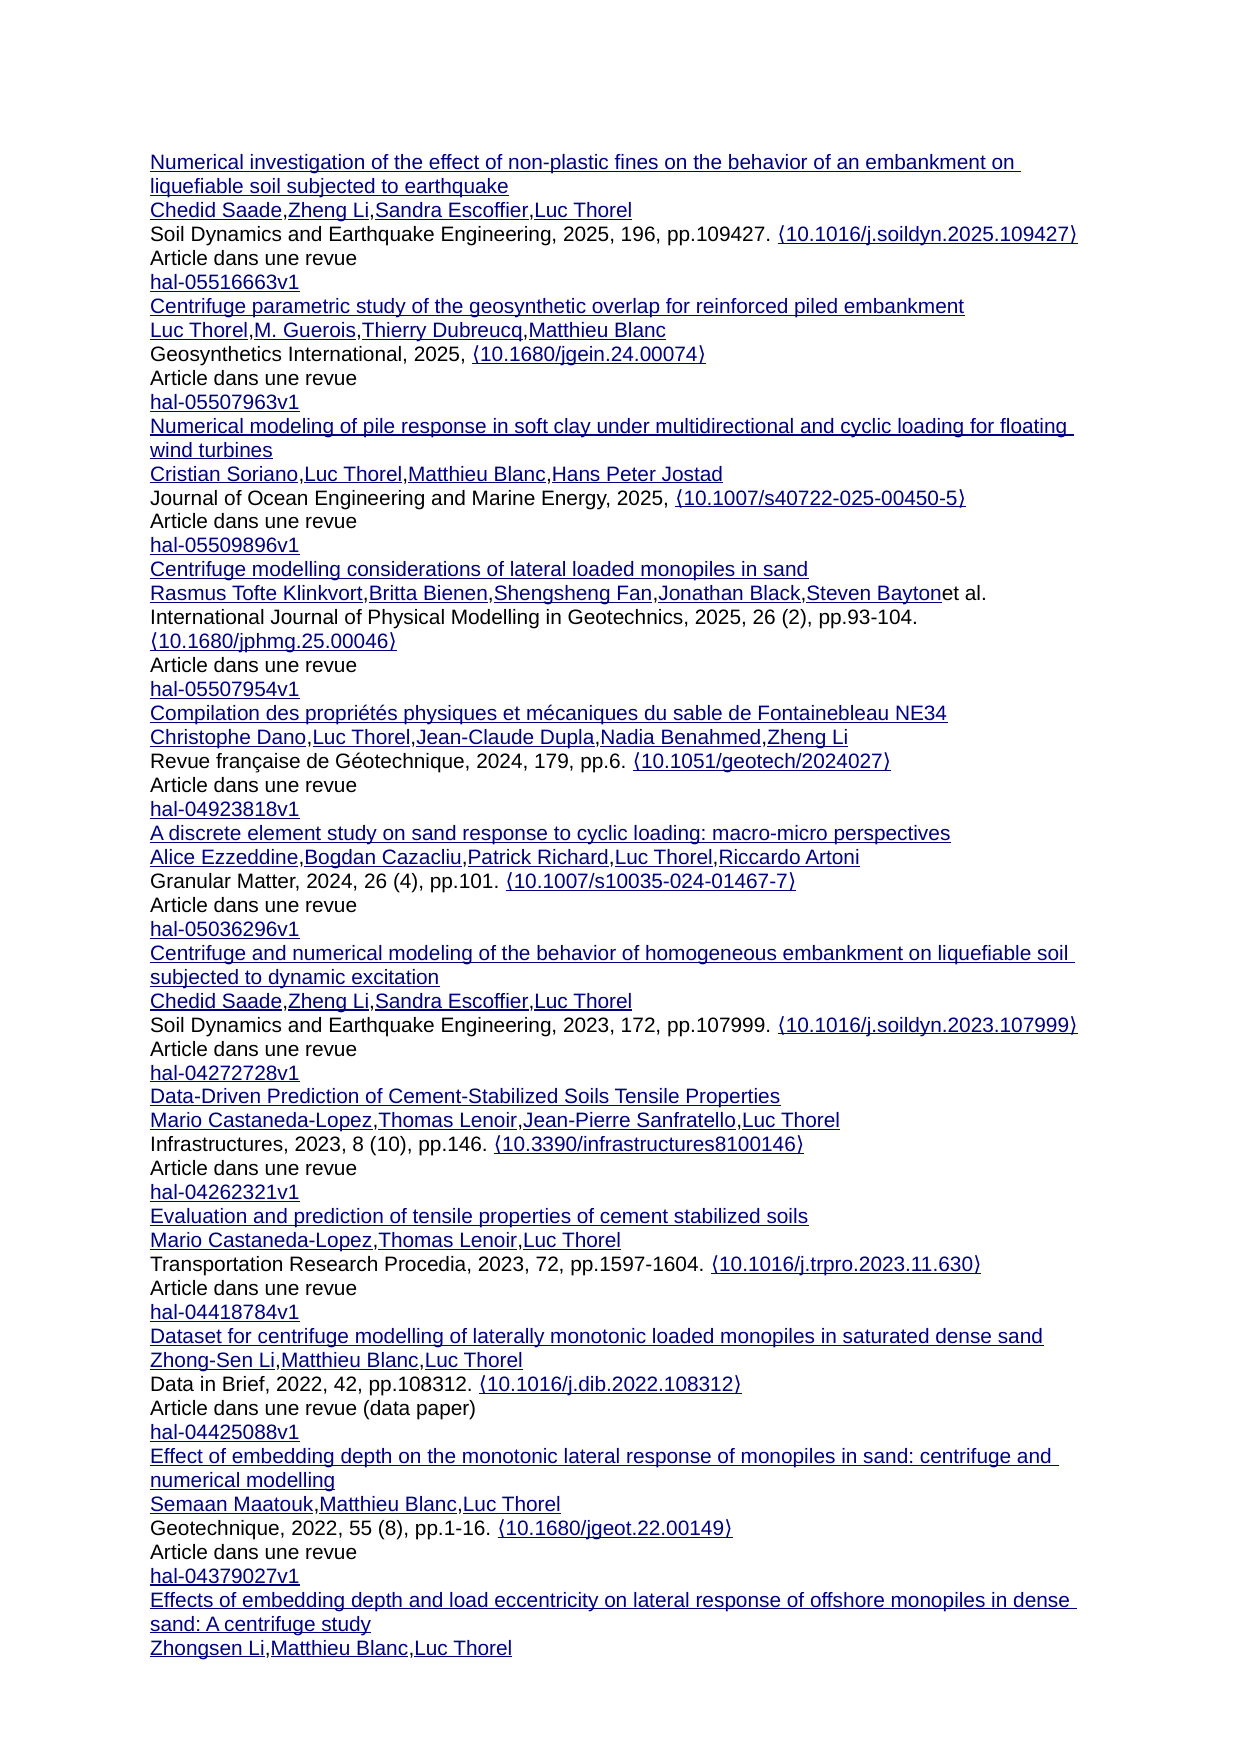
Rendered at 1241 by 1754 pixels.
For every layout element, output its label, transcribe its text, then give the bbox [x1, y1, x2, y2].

table_cell Compilation des propriétés physiques et mécaniques du sable de Fontainebleau NE34 Christophe Dano,Luc Thorel,Jean-Claude Dupla,Nadia Benahmed,Zheng Li Revue française de Géotechnique, 2024, 179, pp.6. ⟨10.1051/geotech/2024027⟩ Article dans une revue hal-04923818v1 [150, 701, 1090, 821]
table_cell Effects of embedding depth and load eccentricity on lateral response of offshore monopiles in dense sand: A centrifuge study Zhongsen Li,Matthieu Blanc,Luc Thorel [150, 1588, 1090, 1659]
table_cell A discrete element study on sand response to cyclic loading: macro-micro perspectives Alice Ezzeddine,Bogdan Cazacliu,Patrick Richard,Luc Thorel,Riccardo Artoni Granular Matter, 2024, 26 (4), pp.101. ⟨10.1007/s10035-024-01467-7⟩ Article dans une revue hal-05036296v1 [150, 821, 1090, 941]
table_cell Centrifuge and numerical modeling of the behavior of homogeneous embankment on liquefiable soil subjected to dynamic excitation Chedid Saade,Zheng Li,Sandra Escoffier,Luc Thorel Soil Dynamics and Earthquake Engineering, 2023, 172, pp.107999. ⟨10.1016/j.soildyn.2023.107999⟩ Article dans une revue hal-04272728v1 [150, 941, 1090, 1084]
table_cell Centrifuge parametric study of the geosynthetic overlap for reinforced piled embankment Luc Thorel,M. Guerois,Thierry Dubreucq,Matthieu Blanc Geosynthetics International, 2025, ⟨10.1680/jgein.24.00074⟩ Article dans une revue hal-05507963v1 [150, 294, 1090, 413]
table_cell Data-Driven Prediction of Cement-Stabilized Soils Tensile Properties Mario Castaneda-Lopez,Thomas Lenoir,Jean-Pierre Sanfratello,Luc Thorel Infrastructures, 2023, 8 (10), pp.146. ⟨10.3390/infrastructures8100146⟩ Article dans une revue hal-04262321v1 [150, 1084, 1090, 1204]
table_cell Centrifuge modelling considerations of lateral loaded monopiles in sand Rasmus Tofte Klinkvort,Britta Bienen,Shengsheng Fan,Jonathan Black,Steven Baytonet al. International Journal of Physical Modelling in Geotechnics, 2025, 26 (2), pp.93-104. ⟨10.1680/jphmg.25.00046⟩ Article dans une revue hal-05507954v1 [150, 557, 1090, 701]
table_cell Dataset for centrifuge modelling of laterally monotonic loaded monopiles in saturated dense sand Zhong-Sen Li,Matthieu Blanc,Luc Thorel Data in Brief, 2022, 42, pp.108312. ⟨10.1016/j.dib.2022.108312⟩ Article dans une revue (data paper) hal-04425088v1 [150, 1324, 1090, 1444]
table_cell Numerical investigation of the effect of non-plastic fines on the behavior of an embankment on liquefiable soil subjected to earthquake Chedid Saade,Zheng Li,Sandra Escoffier,Luc Thorel Soil Dynamics and Earthquake Engineering, 2025, 196, pp.109427. ⟨10.1016/j.soildyn.2025.109427⟩ Article dans une revue hal-05516663v1 [150, 150, 1090, 294]
table_cell Numerical modeling of pile response in soft clay under multidirectional and cyclic loading for floating wind turbines Cristian Soriano,Luc Thorel,Matthieu Blanc,Hans Peter Jostad Journal of Ocean Engineering and Marine Energy, 2025, ⟨10.1007/s40722-025-00450-5⟩ Article dans une revue hal-05509896v1 [150, 414, 1090, 557]
table_cell Effect of embedding depth on the monotonic lateral response of monopiles in sand: centrifuge and numerical modelling Semaan Maatouk,Matthieu Blanc,Luc Thorel Geotechnique, 2022, 55 (8), pp.1-16. ⟨10.1680/jgeot.22.00149⟩ Article dans une revue hal-04379027v1 [150, 1444, 1090, 1587]
table_cell Evaluation and prediction of tensile properties of cement stabilized soils Mario Castaneda-Lopez,Thomas Lenoir,Luc Thorel Transportation Research Procedia, 2023, 72, pp.1597-1604. ⟨10.1016/j.trpro.2023.11.630⟩ Article dans une revue hal-04418784v1 [150, 1204, 1090, 1324]
